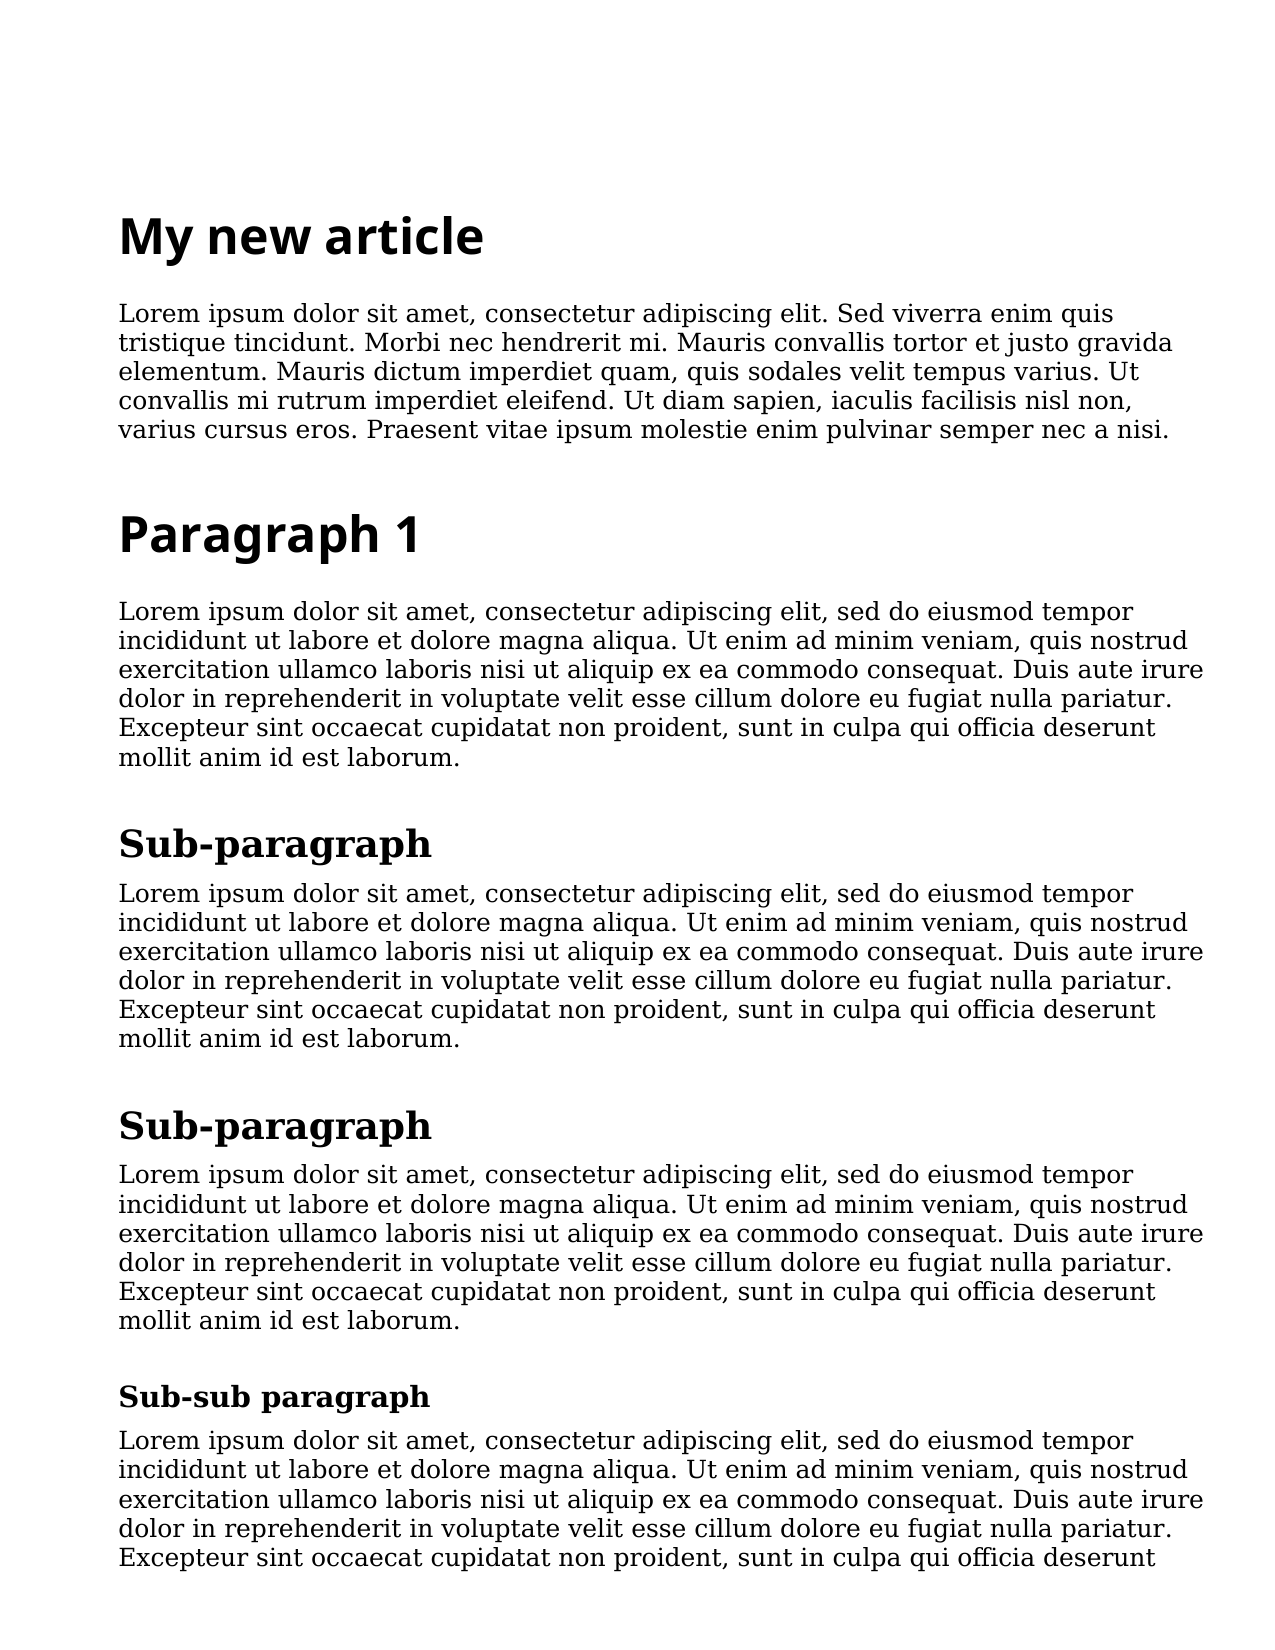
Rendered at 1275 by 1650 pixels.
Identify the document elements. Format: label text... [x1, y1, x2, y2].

subtitle Sub-paragraph [118, 1104, 1216, 1148]
text Lorem ipsum dolor sit amet, consectetur adipiscing elit, sed do eiusmod tempor incididunt ut labore et dolore magna aliqua. Ut enim ad minim veniam, quis nostrud exercitation ullamco laboris nisi ut aliquip ex ea commodo consequat. Duis aute irure dolor in reprehenderit in voluptate velit esse cillum dolore eu fugiat nulla pariatur. Excepteur sint occaecat cupidatat non proident, sunt in culpa qui officia deserunt mollit anim id est laborum. [118, 879, 1216, 1054]
subtitle Sub-paragraph [118, 822, 1216, 866]
text Lorem ipsum dolor sit amet, consectetur adipiscing elit, sed do eiusmod tempor incididunt ut labore et dolore magna aliqua. Ut enim ad minim veniam, quis nostrud exercitation ullamco laboris nisi ut aliquip ex ea commodo consequat. Duis aute irure dolor in reprehenderit in voluptate velit esse cillum dolore eu fugiat nulla pariatur. Excepteur sint occaecat cupidatat non proident, sunt in culpa qui officia deserunt mollit anim id est laborum. [118, 1161, 1216, 1336]
subtitle Paragraph 1 [118, 499, 1216, 567]
text Lorem ipsum dolor sit amet, consectetur adipiscing elit. Sed viverra enim quis tristique tincidunt. Morbi nec hendrerit mi. Mauris convallis tortor et justo gravida elementum. Mauris dictum imperdiet quam, quis sodales velit tempus varius. Ut convallis mi rutrum imperdiet eleifend. Ut diam sapien, iaculis facilisis nisl non, varius cursus eros. Praesent vitae ipsum molestie enim pulvinar semper nec a nisi. [118, 299, 1216, 445]
text Lorem ipsum dolor sit amet, consectetur adipiscing elit, sed do eiusmod tempor incididunt ut labore et dolore magna aliqua. Ut enim ad minim veniam, quis nostrud exercitation ullamco laboris nisi ut aliquip ex ea commodo consequat. Duis aute irure dolor in reprehenderit in voluptate velit esse cillum dolore eu fugiat nulla pariatur. Excepteur sint occaecat cupidatat non proident, sunt in culpa qui officia deserunt [118, 1426, 1216, 1572]
text Lorem ipsum dolor sit amet, consectetur adipiscing elit, sed do eiusmod tempor incididunt ut labore et dolore magna aliqua. Ut enim ad minim veniam, quis nostrud exercitation ullamco laboris nisi ut aliquip ex ea commodo consequat. Duis aute irure dolor in reprehenderit in voluptate velit esse cillum dolore eu fugiat nulla pariatur. Excepteur sint occaecat cupidatat non proident, sunt in culpa qui officia deserunt mollit anim id est laborum. [118, 597, 1216, 772]
subtitle My new article [118, 201, 1216, 269]
subtitle Sub-sub paragraph [118, 1380, 1216, 1414]
